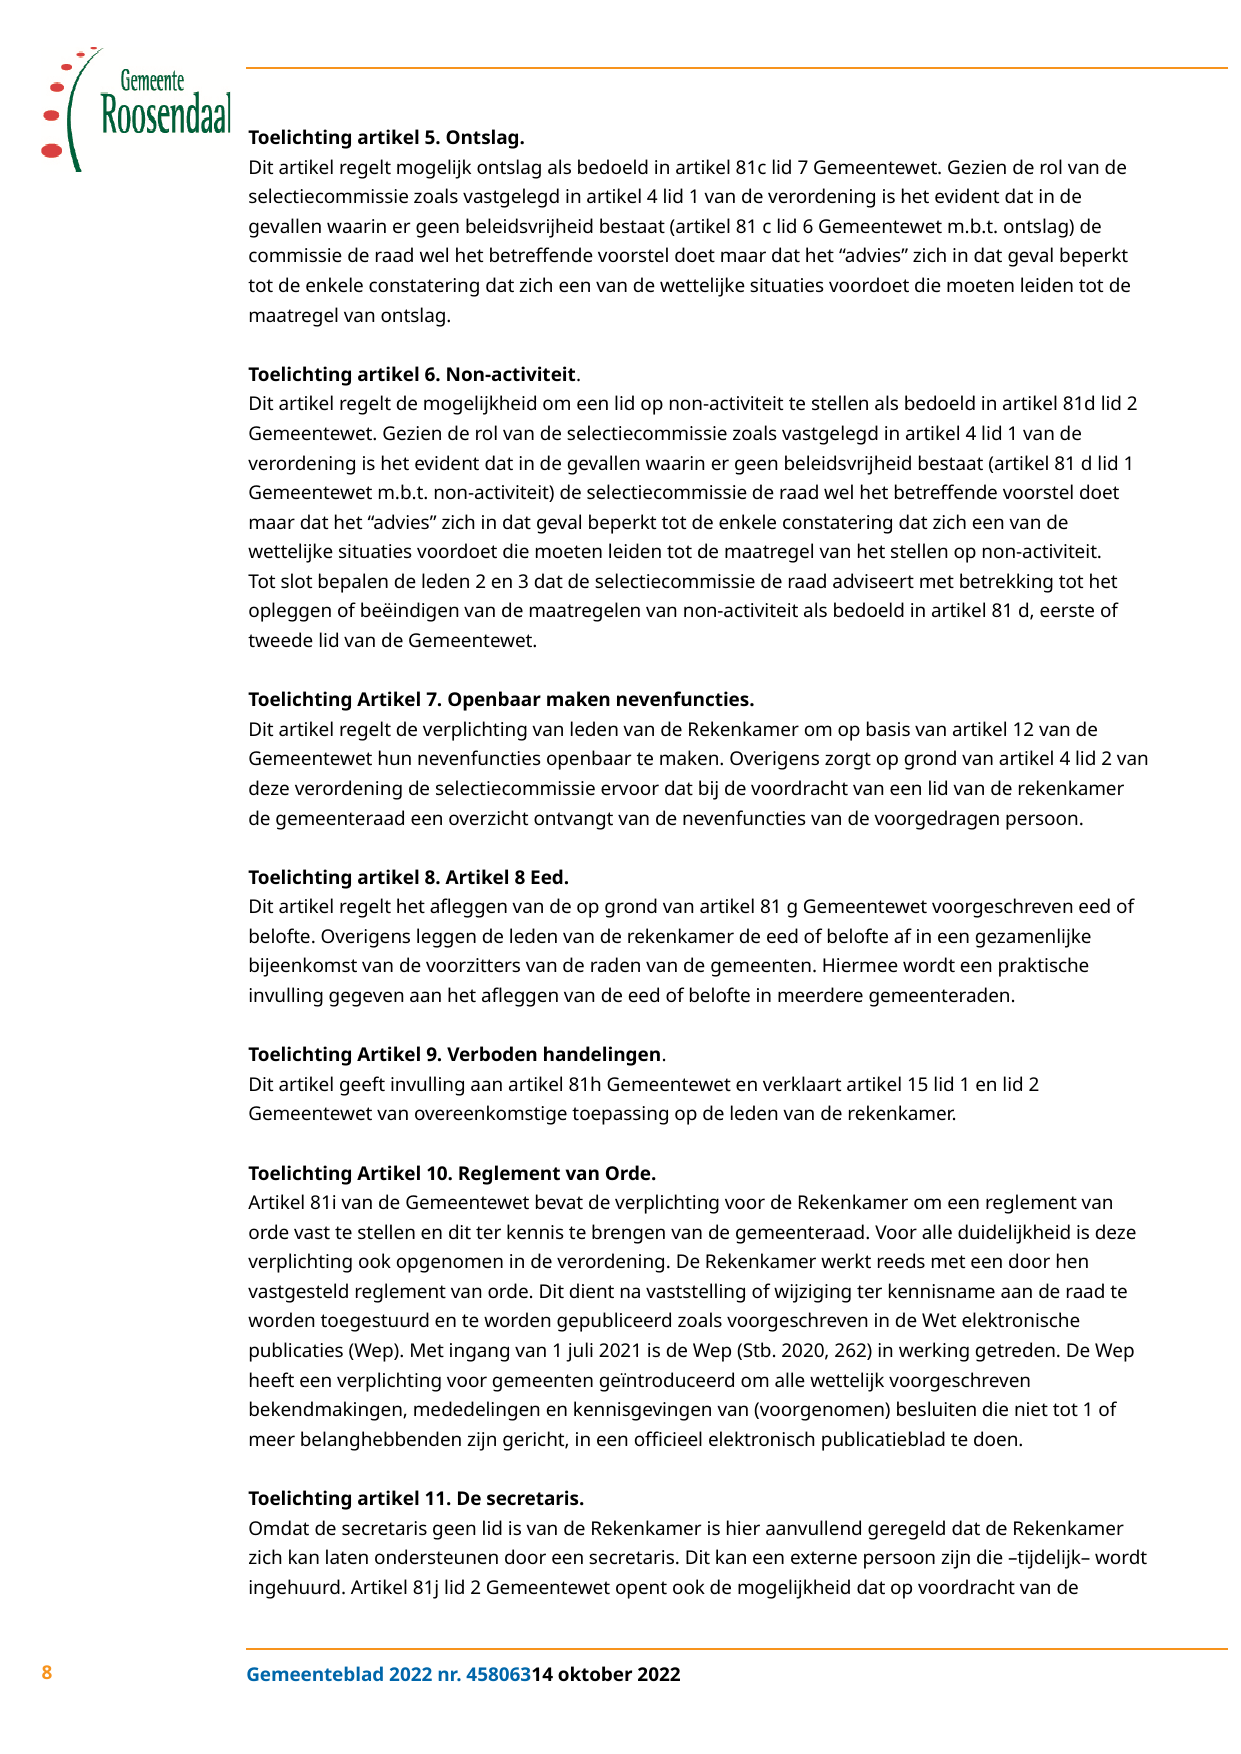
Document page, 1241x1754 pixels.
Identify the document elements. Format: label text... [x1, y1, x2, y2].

picture [41, 47, 231, 172]
text Dit artikel regelt mogelijk ontslag als bedoeld in artikel 81c lid 7 Gemeentewet. Gezien de rol van de selectiecommissie zoals vastgelegd in artikel 4 lid 1 van de verordening is het evident dat in de gevallen waarin er geen beleidsvrijheid bestaat (artikel 81 c lid 6 Gemeentewet m.b.t. ontslag) de commissie de raad wel het betreffende voorstel doet maar dat het “advies” zich in dat geval beperkt tot de enkele constatering dat zich een van de wettelijke situaties voordoet die moeten leiden tot de maatregel van ontslag. [248, 154, 1152, 328]
text Toelichting artikel 11. De secretaris. [248, 1485, 1152, 1511]
text Toelichting Artikel 9. Verboden handelingen. [248, 1041, 1152, 1067]
text Dit artikel geeft invulling aan artikel 81h Gemeentewet en verklaart artikel 15 lid 1 en lid 2 Gemeentewet van overeenkomstige toepassing op de leden van de rekenkamer. [248, 1071, 1152, 1126]
text Dit artikel regelt de verplichting van leden van de Rekenkamer om op basis van artikel 12 van de Gemeentewet hun nevenfuncties openbaar te maken. Overigens zorgt op grond van artikel 4 lid 2 van deze verordening de selectiecommissie ervoor dat bij de voordracht van een lid van de rekenkamer de gemeenteraad een overzicht ontvangt van de nevenfuncties van de voorgedragen persoon. [248, 716, 1152, 831]
text Dit artikel regelt de mogelijkheid om een lid op non-activiteit te stellen als bedoeld in artikel 81d lid 2 Gemeentewet. Gezien de rol van de selectiecommissie zoals vastgelegd in artikel 4 lid 1 van de verordening is het evident dat in de gevallen waarin er geen beleidsvrijheid bestaat (artikel 81 d lid 1 Gemeentewet m.b.t. non-activiteit) de selectiecommissie de raad wel het betreffende voorstel doet maar dat het “advies” zich in dat geval beperkt tot de enkele constatering dat zich een van de wettelijke situaties voordoet die moeten leiden tot de maatregel van het stellen op non-activiteit. [248, 391, 1152, 564]
text Toelichting artikel 6. Non-activiteit. [248, 361, 1152, 387]
text Artikel 81i van de Gemeentewet bevat de verplichting voor de Rekenkamer om een reglement van orde vast te stellen en dit ter kennis te brengen van de gemeenteraad. Voor alle duidelijkheid is deze verplichting ook opgenomen in de verordening. De Rekenkamer werkt reeds met een door hen vastgesteld reglement van orde. Dit dient na vaststelling of wijziging ter kennisname aan de raad te worden toegestuurd en te worden gepubliceerd zoals voorgeschreven in de Wet elektronische publicaties (Wep). Met ingang van 1 juli 2021 is de Wep (Stb. 2020, 262) in werking getreden. De Wep heeft een verplichting voor gemeenten geïntroduceerd om alle wettelijk voorgeschreven bekendmakingen, mededelingen en kennisgevingen van (voorgenomen) besluiten die niet tot 1 of meer belanghebbenden zijn gericht, in een officieel elektronisch publicatieblad te doen. [248, 1189, 1152, 1452]
text Toelichting Artikel 7. Openbaar maken nevenfuncties. [248, 686, 1152, 712]
text Dit artikel regelt het afleggen van de op grond van artikel 81 g Gemeentewet voorgeschreven eed of belofte. Overigens leggen de leden van de rekenkamer de eed of belofte af in een gezamenlijke bijeenkomst van de voorzitters van de raden van de gemeenten. Hiermee wordt een praktische invulling gegeven aan het afleggen van de eed of belofte in meerdere gemeenteraden. [248, 893, 1152, 1008]
text Toelichting artikel 5. Ontslag. [248, 124, 1152, 150]
text Omdat de secretaris geen lid is van de Rekenkamer is hier aanvullend geregeld dat de Rekenkamer zich kan laten ondersteunen door een secretaris. Dit kan een externe persoon zijn die –tijdelijk– wordt ingehuurd. Artikel 81j lid 2 Gemeentewet opent ook de mogelijkheid dat op voordracht van de [248, 1515, 1152, 1600]
text Toelichting artikel 8. Artikel 8 Eed. [248, 864, 1152, 890]
text Tot slot bepalen de leden 2 en 3 dat de selectiecommissie de raad adviseert met betrekking tot het opleggen of beëindigen van de maatregelen van non-activiteit als bedoeld in artikel 81 d, eerste of tweede lid van de Gemeentewet. [248, 568, 1152, 653]
text Toelichting Artikel 10. Reglement van Orde. [248, 1160, 1152, 1186]
